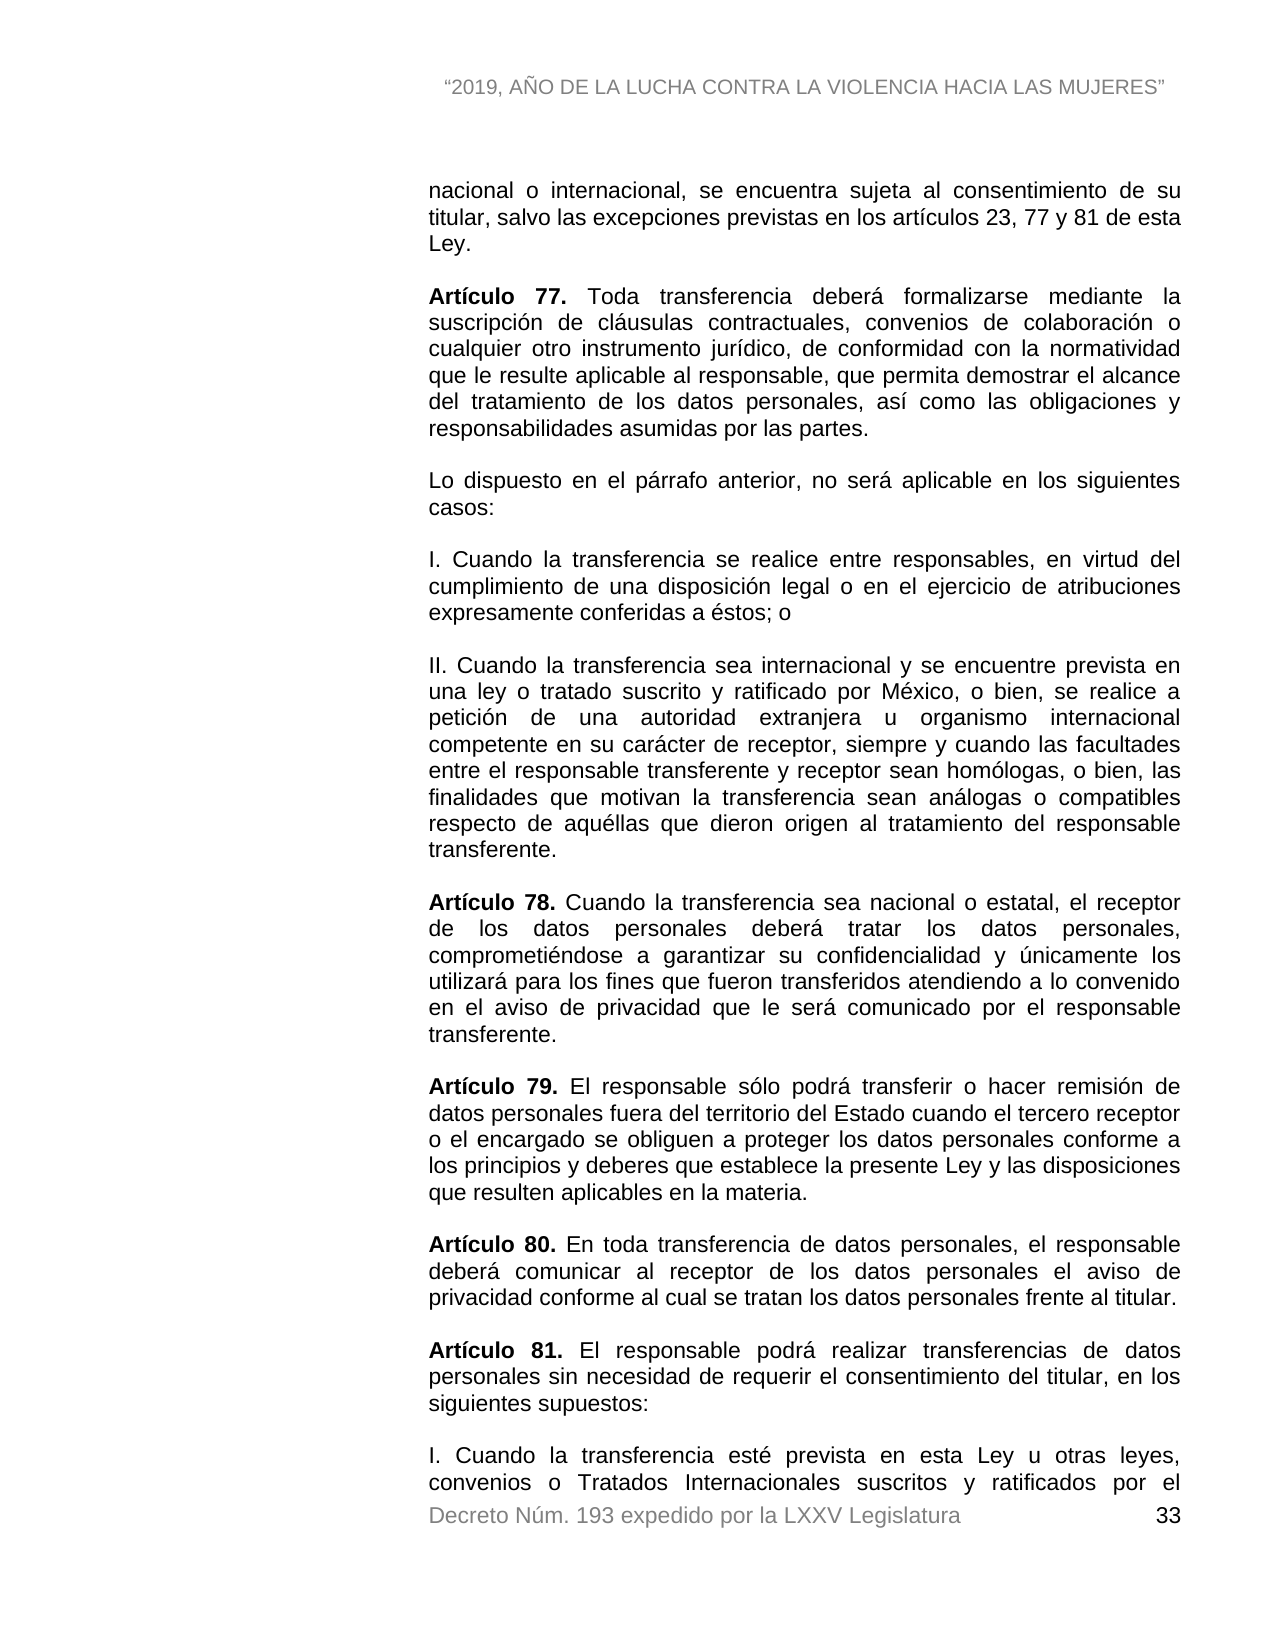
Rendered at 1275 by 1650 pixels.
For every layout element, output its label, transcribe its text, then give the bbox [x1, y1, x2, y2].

list I. Cuando la transferencia se realice entre responsables, en virtud del cumplimiento de una disposición legal o en el ejercicio de atribuciones expresamente conferidas a éstos; o [428, 546, 1181, 625]
text Artículo 81. El responsable podrá realizar transferencias de datos personales sin necesidad de requerir el consentimiento del titular, en los siguientes supuestos: [428, 1337, 1181, 1416]
text Artículo 77. Toda transferencia deberá formalizarse mediante la suscripción de cláusulas contractuales, convenios de colaboración o cualquier otro instrumento jurídico, de conformidad con la normatividad que le resulte aplicable al responsable, que permita demostrar el alcance del tratamiento de los datos personales, así como las obligaciones y responsabilidades asumidas por las partes. [428, 283, 1181, 441]
text Artículo 80. En toda transferencia de datos personales, el responsable deberá comunicar al receptor de los datos personales el aviso de privacidad conforme al cual se tratan los datos personales frente al titular. [428, 1231, 1181, 1311]
list I. Cuando la transferencia esté prevista en esta Ley u otras leyes, convenios o Tratados Internacionales suscritos y ratificados por el [428, 1442, 1181, 1495]
text Lo dispuesto en el párrafo anterior, no será aplicable en los siguientes casos: [428, 467, 1181, 520]
text Artículo 79. El responsable sólo podrá transferir o hacer remisión de datos personales fuera del territorio del Estado cuando el tercero receptor o el encargado se obliguen a proteger los datos personales conforme a los principios y deberes que establece la presente Ley y las disposiciones que resulten aplicables en la materia. [428, 1073, 1181, 1205]
text Artículo 78. Cuando la transferencia sea nacional o estatal, el receptor de los datos personales deberá tratar los datos personales, comprometiéndose a garantizar su confidencialidad y únicamente los utilizará para los fines que fueron transferidos atendiendo a lo convenido en el aviso de privacidad que le será comunicado por el responsable transferente. [428, 889, 1181, 1047]
text nacional o internacional, se encuentra sujeta al consentimiento de su titular, salvo las excepciones previstas en los artículos 23, 77 y 81 de esta Ley. [428, 177, 1181, 256]
list II. Cuando la transferencia sea internacional y se encuentre prevista en una ley o tratado suscrito y ratificado por México, o bien, se realice a petición de una autoridad extranjera u organismo internacional competente en su carácter de receptor, siempre y cuando las facultades entre el responsable transferente y receptor sean homólogas, o bien, las finalidades que motivan la transferencia sean análogas o compatibles respecto de aquéllas que dieron origen al tratamiento del responsable transferente. [428, 652, 1181, 862]
